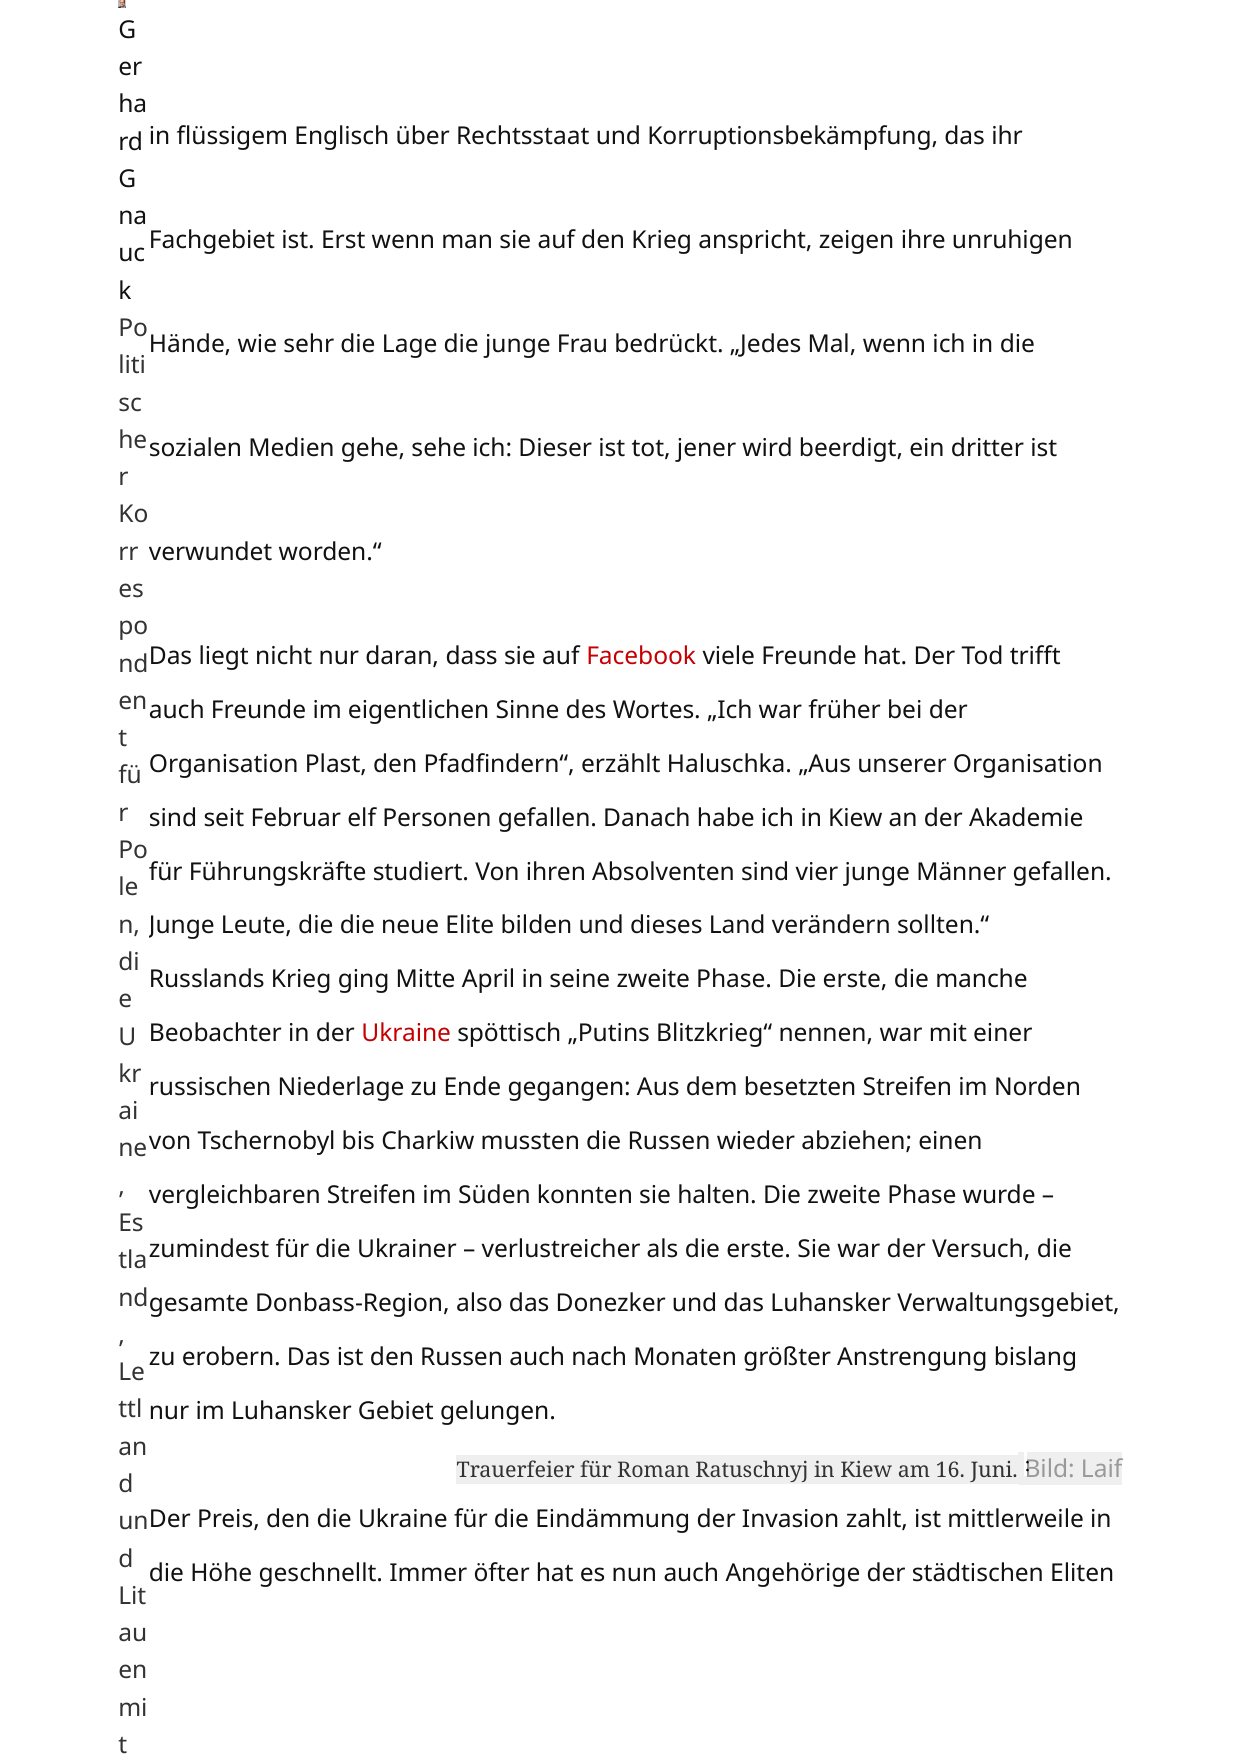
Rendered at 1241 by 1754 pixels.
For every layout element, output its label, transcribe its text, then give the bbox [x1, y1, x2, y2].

text Gerhard Gnauck [118, 12, 149, 306]
text in flüssigem Englisch über Rechtsstaat und Korruptionsbekämpfung, das ihr Fachgebiet ist. Erst wenn man sie auf den Krieg anspricht, zeigen ihre unruhigen Hände, wie sehr die Lage die junge Frau bedrückt. „Jedes Mal, wenn ich in die sozialen Medien gehe, sehe ich: Dieser ist tot, jener wird beerdigt, ein dritter ist verwundet worden.“ [149, 118, 1122, 567]
text Das liegt nicht nur daran, dass sie auf Facebook viele Freunde hat. Der Tod trifft auch Freunde im eigentlichen Sinne des Wortes. „Ich war früher bei der Organisation Plast, den Pfadfindern“, erzählt Haluschka. „Aus unserer Organisation sind seit Februar elf Personen gefallen. Danach habe ich in Kiew an der Akademie für Führungskräfte studiert. Von ihren Absolventen sind vier junge Männer gefallen. Junge Leute, die die neue Elite bilden und dieses Land verändern sollten.“ [149, 638, 1122, 941]
text Trauerfeier für Roman Ratuschnyj in Kiew am 16. Juni. Bild: Laif [149, 1452, 1122, 1485]
text Politischer Korrespondent für Polen, die Ukraine, Estland, Lettland und Litauen mit Sitz in Warschau. [118, 310, 149, 1754]
picture [118, 0, 126, 8]
text Der Preis, den die Ukraine für die Eindämmung der Invasion zahlt, ist mittlerweile in die Höhe geschnellt. Immer öfter hat es nun auch Angehörige der städtischen Eliten [149, 1502, 1122, 1589]
text Russlands Krieg ging Mitte April in seine zweite Phase. Die erste, die manche Beobachter in der Ukraine spöttisch „Putins Blitzkrieg“ nennen, war mit einer russischen Niederlage zu Ende gegangen: Aus dem besetzten Streifen im Norden von Tschernobyl bis Charkiw mussten die Russen wieder abziehen; einen vergleichbaren Streifen im Süden konnten sie halten. Die zweite Phase wurde – zumindest für die Ukrainer – verlustreicher als die erste. Sie war der Versuch, die gesamte Donbass-Region, also das Donezker und das Luhansker Verwaltungsgebiet, zu erobern. Das ist den Russen auch nach Monaten größter Anstrengung bislang nur im Luhansker Gebiet gelungen. [149, 962, 1122, 1427]
